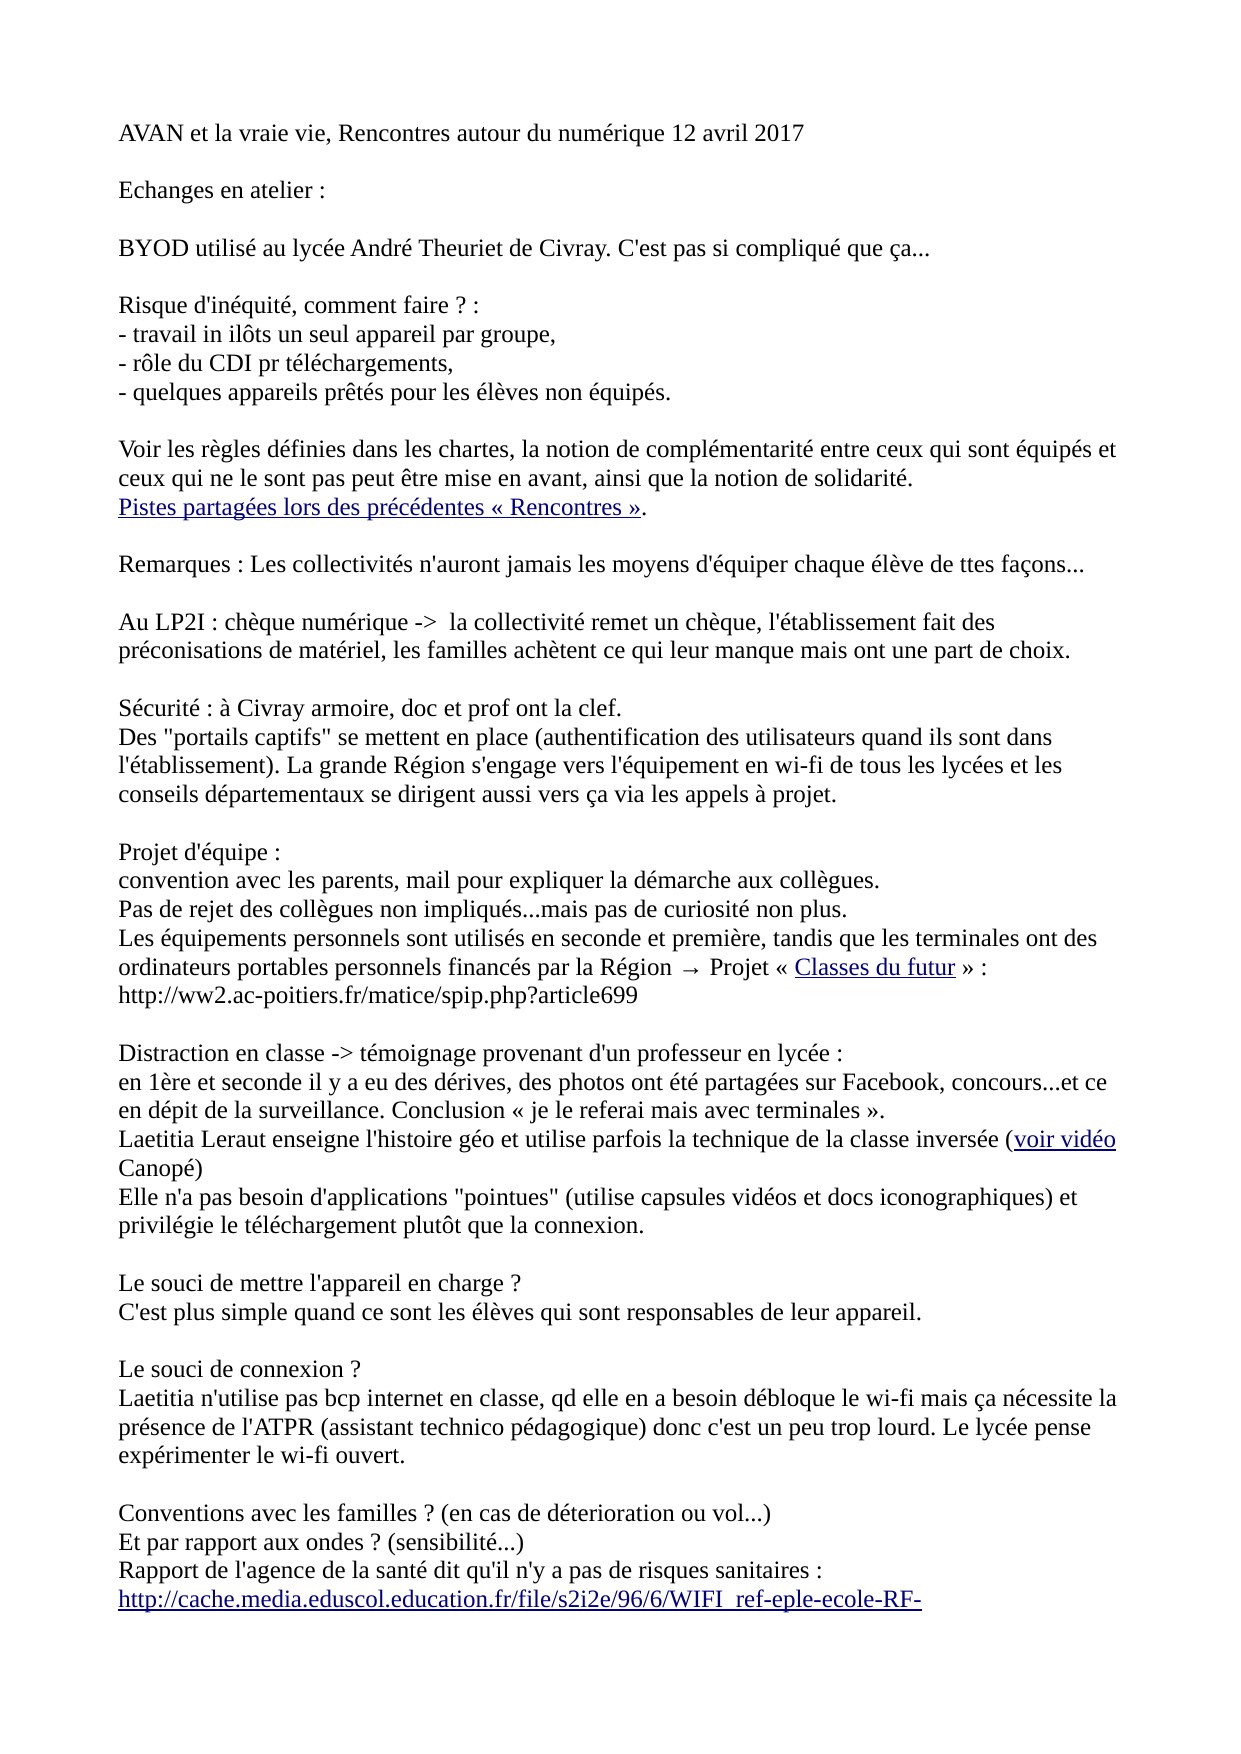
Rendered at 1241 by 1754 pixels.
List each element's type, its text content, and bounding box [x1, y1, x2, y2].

text Des "portails captifs" se mettent en place (authentification des utilisateurs quand ils sont dans l'établissement). La grande Région s'engage vers l'équipement en wi-fi de tous les lycées et les conseils départementaux se dirigent aussi vers ça via les appels à projet. [118, 722, 1122, 808]
text http://cache.media.eduscol.education.fr/file/s2i2e/96/6/WIFI_ref-eple-ecole-RF- [118, 1584, 1122, 1613]
text Les équipements personnels sont utilisés en seconde et première, tandis que les terminales ont des ordinateurs portables personnels financés par la Région → Projet « Classes du futur » : http://ww2.ac-poitiers.fr/matice/spip.php?article699 [118, 923, 1122, 1009]
text Remarques : Les collectivités n'auront jamais les moyens d'équiper chaque élève de ttes façons... [118, 549, 1122, 578]
text Au LP2I : chèque numérique -> la collectivité remet un chèque, l'établissement fait des [118, 607, 1122, 636]
text Echanges en atelier : [118, 176, 1122, 204]
text Elle n'a pas besoin d'applications "pointues" (utilise capsules vidéos et docs iconographiques) et privilégie le téléchargement plutôt que la connexion. [118, 1182, 1122, 1239]
text Pas de rejet des collègues non impliqués...mais pas de curiosité non plus. [118, 894, 1122, 923]
text Le souci de mettre l'appareil en charge ? [118, 1268, 1122, 1297]
text - travail in ilôts un seul appareil par groupe, [118, 319, 1122, 348]
text Projet d'équipe : [118, 837, 1122, 866]
text Rapport de l'agence de la santé dit qu'il n'y a pas de risques sanitaires : [118, 1556, 1122, 1584]
text Pistes partagées lors des précédentes « Rencontres ». [118, 492, 1122, 521]
text Distraction en classe -> témoignage provenant d'un professeur en lycée : [118, 1038, 1122, 1067]
text AVAN et la vraie vie, Rencontres autour du numérique 12 avril 2017 [118, 118, 1122, 147]
text Et par rapport aux ondes ? (sensibilité...) [118, 1527, 1122, 1556]
text Laetitia Leraut enseigne l'histoire géo et utilise parfois la technique de la classe inversée (voir vidéo Canopé) [118, 1124, 1122, 1182]
text préconisations de matériel, les familles achètent ce qui leur manque mais ont une part de choix. [118, 636, 1122, 664]
text Sécurité : à Civray armoire, doc et prof ont la clef. [118, 693, 1122, 722]
text Risque d'inéquité, comment faire ? : [118, 291, 1122, 319]
text - quelques appareils prêtés pour les élèves non équipés. [118, 377, 1122, 406]
text Voir les règles définies dans les chartes, la notion de complémentarité entre ceux qui sont équipés et ceux qui ne le sont pas peut être mise en avant, ainsi que la notion de solidarité. [118, 434, 1122, 492]
text Laetitia n'utilise pas bcp internet en classe, qd elle en a besoin débloque le wi-fi mais ça nécessite la présence de l'ATPR (assistant technico pédagogique) donc c'est un peu trop lourd. Le lycée pense expérimenter le wi-fi ouvert. [118, 1383, 1122, 1469]
text BYOD utilisé au lycée André Theuriet de Civray. C'est pas si compliqué que ça... [118, 233, 1122, 262]
text convention avec les parents, mail pour expliquer la démarche aux collègues. [118, 866, 1122, 894]
text C'est plus simple quand ce sont les élèves qui sont responsables de leur appareil. [118, 1297, 1122, 1326]
text - rôle du CDI pr téléchargements, [118, 348, 1122, 377]
text Le souci de connexion ? [118, 1354, 1122, 1383]
text Conventions avec les familles ? (en cas de déterioration ou vol...) [118, 1498, 1122, 1527]
text en 1ère et seconde il y a eu des dérives, des photos ont été partagées sur Facebook, concours...et ce en dépit de la surveillance. Conclusion « je le referai mais avec terminales ». [118, 1067, 1122, 1124]
